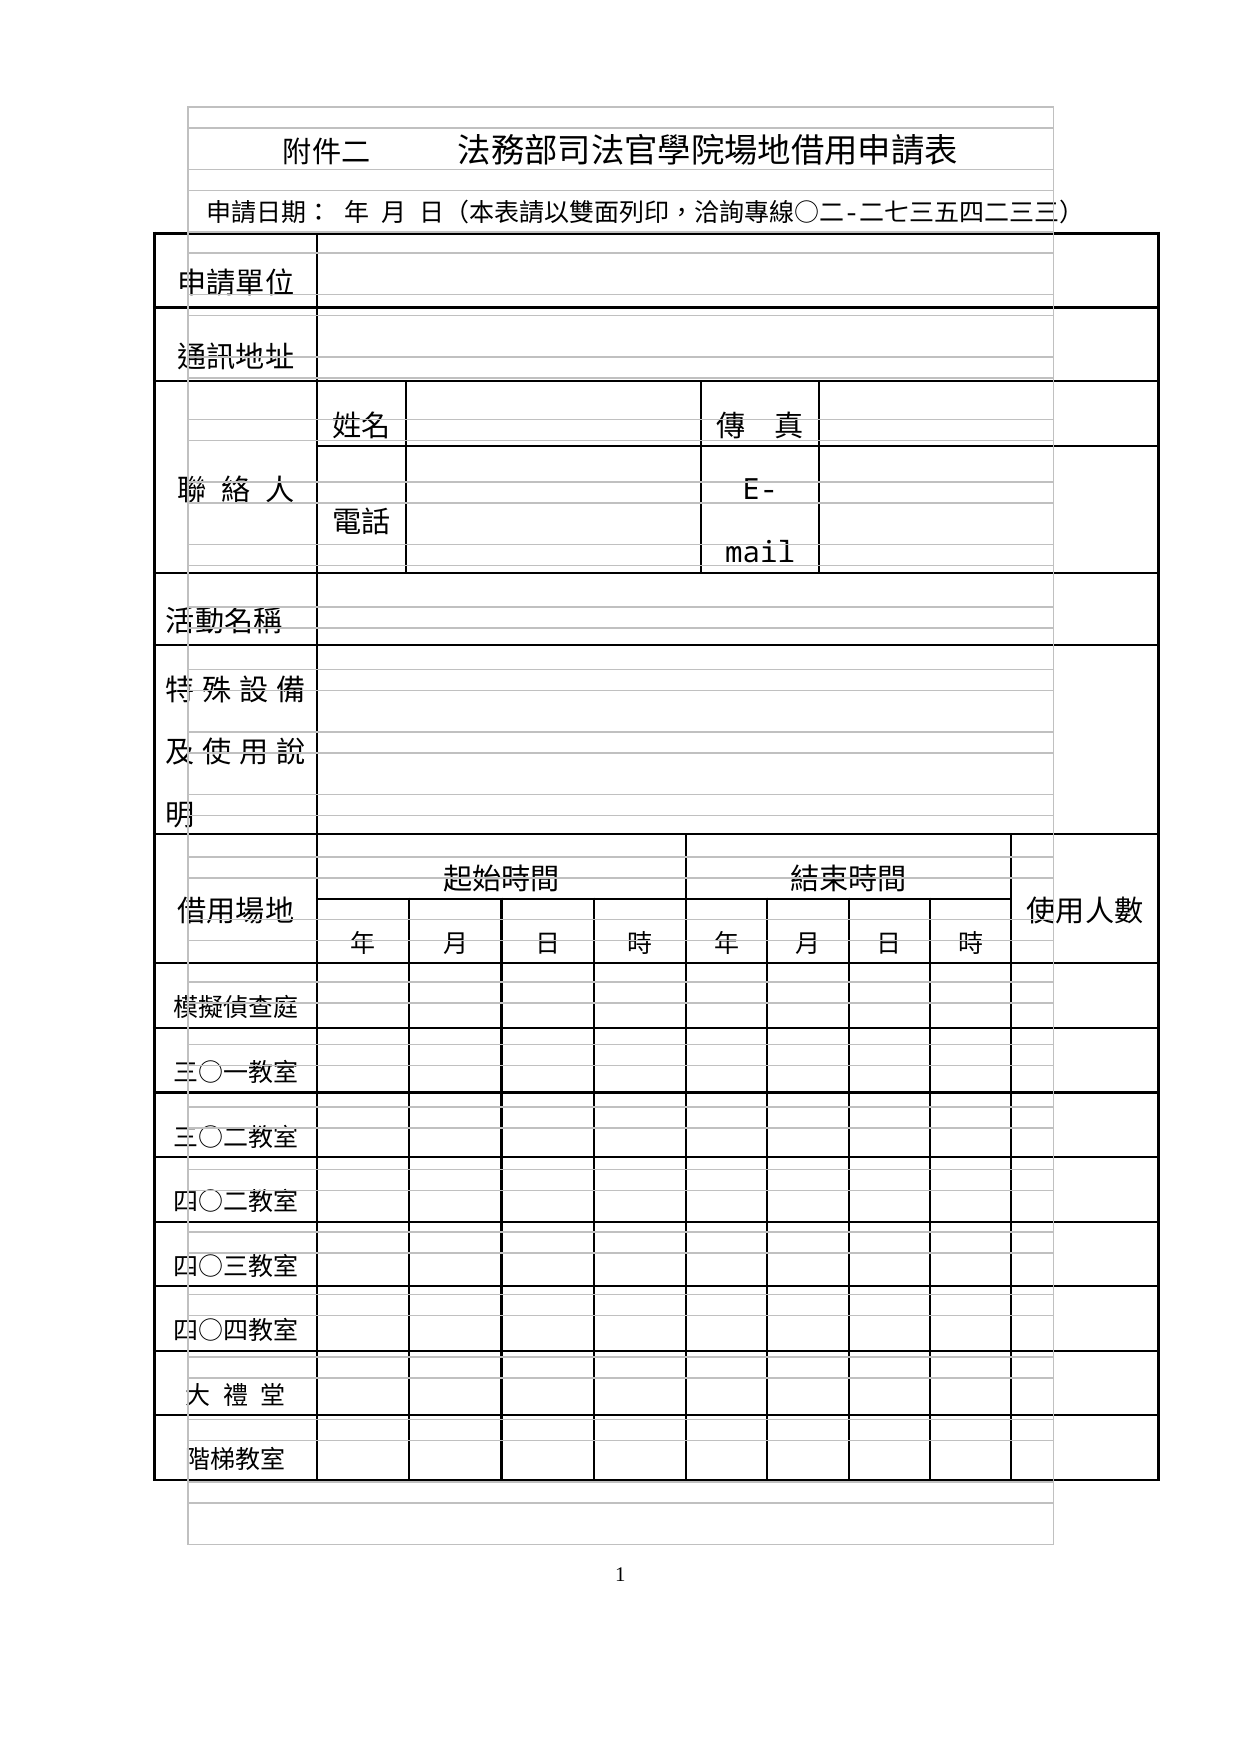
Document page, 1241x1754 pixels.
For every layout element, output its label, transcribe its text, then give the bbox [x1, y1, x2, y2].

table_cell [595, 1170, 685, 1190]
text 申請日期： 年 月 日（本表請以雙面列印，洽詢專線○二-二七三五四二三三） [189, 170, 1053, 190]
table_cell [1054, 1287, 1157, 1350]
table_cell [318, 1223, 408, 1231]
table_cell 特殊設備及使用說明 [189, 670, 316, 690]
table_cell 三○一教室 [189, 1045, 316, 1065]
table_cell [687, 1029, 766, 1044]
table_cell 日 [503, 920, 593, 940]
table_cell 月 [768, 920, 848, 940]
table_cell [850, 1295, 929, 1315]
table_cell [768, 1352, 848, 1356]
table_cell 三○二教室 [189, 1108, 316, 1127]
table_cell [503, 1170, 593, 1190]
table_cell 時 [931, 920, 1010, 940]
table_cell 月 [802, 934, 814, 938]
table_cell [687, 1066, 766, 1091]
table_cell [318, 1358, 408, 1377]
table_cell [1054, 1223, 1157, 1285]
table_cell 使用人數 [1012, 920, 1053, 940]
table_cell 聯 絡 人 [189, 420, 316, 440]
table_cell 特殊設備及使用說明 [189, 795, 316, 815]
table_cell [595, 1295, 685, 1315]
table_cell [931, 1379, 1010, 1414]
text 申請日期： 年 月 日（本表請以雙面列印，洽詢專線○二-二七三五四二三三） [143, 169, 187, 232]
table_cell [850, 1441, 929, 1479]
table_cell 聯 絡 人 [269, 487, 290, 502]
table_cell [768, 1170, 848, 1190]
table_cell 聯 絡 人 [189, 545, 316, 565]
table_cell 特殊設備及使用說明 [189, 754, 316, 794]
table_cell [820, 447, 1053, 481]
table_cell [595, 983, 685, 1002]
table_cell [1054, 1352, 1157, 1414]
table_cell 通訊地址 [189, 316, 316, 356]
table_cell [687, 1170, 766, 1190]
table_cell [850, 1004, 929, 1027]
table_cell 結束時間 [687, 835, 1010, 856]
table_cell [850, 1045, 929, 1065]
table_cell 傳 真 [702, 420, 818, 440]
table_cell 日 [882, 943, 895, 950]
table_cell [595, 1287, 685, 1294]
table_cell 三○一教室 [156, 1029, 187, 1091]
table_cell 日 [503, 941, 593, 962]
table_cell 起始時間 [318, 858, 685, 877]
table_cell [1012, 1379, 1053, 1414]
table_cell [318, 816, 1053, 833]
table_cell 四○二教室 [156, 1158, 187, 1221]
table_cell 借用場地 [189, 941, 316, 962]
table_cell [768, 1158, 848, 1169]
table_cell 階梯教室 [189, 1420, 316, 1440]
table_cell [850, 1170, 929, 1190]
table_cell [503, 1441, 593, 1479]
table_cell 模擬偵查庭 [189, 1004, 316, 1027]
table_cell [768, 1108, 848, 1127]
table_cell [850, 1066, 929, 1091]
table_cell 階梯教室 [156, 1416, 187, 1479]
table_cell [1012, 964, 1053, 981]
table_cell 模擬偵查庭 [156, 964, 187, 1027]
table_cell [931, 1254, 1010, 1285]
table_cell [503, 1191, 593, 1221]
table_cell 大 禮 堂 [189, 1379, 316, 1414]
table_cell [503, 1379, 593, 1414]
table_cell [768, 1129, 848, 1156]
table_cell [410, 1029, 500, 1044]
table_cell [1054, 964, 1157, 1027]
table_cell [410, 1287, 500, 1294]
table_cell [687, 1441, 766, 1479]
table_cell 四○四教室 [189, 1316, 316, 1350]
table_cell [687, 1129, 766, 1156]
table_cell [318, 316, 1053, 356]
table_cell 四○三教室 [189, 1254, 316, 1285]
table_cell [410, 1108, 500, 1127]
table_cell [687, 1379, 766, 1414]
table_cell [318, 670, 1053, 690]
table_cell [820, 504, 1053, 544]
table_cell 年 [687, 941, 766, 962]
table_cell [410, 1379, 500, 1414]
table_cell 三○一教室 [189, 1066, 316, 1091]
table_cell 傳 真 [702, 382, 818, 419]
table_cell [931, 1170, 1010, 1190]
table_cell [850, 964, 929, 981]
table_cell [410, 1420, 500, 1440]
table_cell 四○三教室 [177, 1258, 187, 1272]
table_cell [503, 1233, 593, 1252]
table_cell 日 [850, 941, 929, 962]
table_cell [931, 1223, 1010, 1231]
table_cell [687, 964, 766, 981]
table_cell [407, 420, 700, 440]
table_cell 聯 絡 人 [281, 483, 316, 502]
table_cell [687, 1158, 766, 1169]
table_cell [687, 1295, 766, 1315]
table_cell [595, 1158, 685, 1169]
table_cell [820, 483, 1053, 502]
table_cell [503, 1129, 593, 1156]
text 附件二 法務部司法官學院場地借用申請表 [189, 129, 1053, 169]
table_cell 大 禮 堂 [189, 1358, 316, 1377]
table_cell 四○三教室 [189, 1223, 316, 1231]
table_cell 特殊設備及使用說明 [189, 733, 316, 752]
table_cell 借用場地 [189, 920, 316, 940]
table_header 申請單位 [156, 235, 187, 306]
table_cell [407, 447, 700, 481]
table_cell [768, 1004, 848, 1027]
table_cell 年 [318, 941, 408, 962]
table_cell 通訊地址 [156, 309, 187, 380]
table_cell [410, 1129, 500, 1156]
table_cell [1012, 1004, 1053, 1027]
table_cell [687, 1045, 766, 1065]
table_cell [768, 1287, 848, 1294]
table_cell [1012, 1158, 1053, 1169]
table_cell 活動名稱 [189, 629, 316, 643]
table_cell [1012, 1420, 1053, 1440]
table_cell [850, 1158, 929, 1169]
table_cell [1012, 1254, 1053, 1285]
table_cell [503, 1066, 593, 1091]
table_cell [768, 1441, 848, 1479]
table_cell [1054, 447, 1157, 572]
table_cell 借用場地 [189, 879, 316, 919]
table_cell [318, 1129, 408, 1156]
table_cell [318, 1045, 408, 1065]
table_cell [410, 1045, 500, 1065]
table_cell [595, 1379, 685, 1414]
table_cell [687, 1233, 766, 1252]
table_cell [595, 1191, 685, 1221]
table_cell 使用人數 [1033, 901, 1043, 919]
table_cell [768, 1223, 848, 1231]
table_cell 年 [687, 900, 766, 919]
table_cell [595, 1004, 685, 1027]
table_cell 時 [595, 941, 685, 962]
table_cell [1054, 646, 1157, 833]
table_cell [410, 1223, 500, 1231]
table_cell [595, 964, 685, 981]
table_cell [318, 1254, 408, 1285]
table_cell 四○三教室 [189, 1233, 316, 1252]
table_cell [768, 1029, 848, 1044]
table_cell 日 [882, 935, 895, 940]
table_cell [407, 504, 700, 544]
table_cell [318, 545, 405, 565]
table_cell 月 [450, 934, 462, 938]
table_cell 日 [541, 943, 554, 950]
table_cell [931, 1191, 1010, 1221]
table_cell [768, 1316, 848, 1350]
table_cell [318, 1287, 408, 1294]
table_cell [850, 1029, 929, 1044]
table_cell [687, 1108, 766, 1127]
table_cell [1012, 1191, 1053, 1221]
table_cell [595, 1316, 685, 1350]
table_cell [1012, 1295, 1053, 1315]
table_cell 大 禮 堂 [156, 1352, 187, 1414]
table_cell [503, 1223, 593, 1231]
table_cell [1054, 309, 1157, 380]
table_cell [503, 1029, 593, 1044]
table_cell [768, 1420, 848, 1440]
table_cell [1012, 1029, 1053, 1044]
table_cell [1012, 983, 1053, 1002]
table_cell 特殊設備及使用說明 [156, 646, 187, 833]
table_cell [687, 1191, 766, 1221]
table_cell [318, 1233, 408, 1252]
table_cell [1054, 1029, 1157, 1091]
table_cell [1012, 1287, 1053, 1294]
table_cell [1012, 1094, 1053, 1106]
table_header 申請單位 [189, 254, 316, 294]
table_cell [1054, 382, 1157, 444]
table_cell 姓名 [318, 420, 405, 440]
table_cell [850, 1420, 929, 1440]
table_cell [595, 1066, 685, 1091]
table_cell [410, 1158, 500, 1169]
table_cell [1054, 1094, 1157, 1156]
text [189, 108, 1053, 127]
table_cell [595, 1358, 685, 1377]
table_cell [1012, 1108, 1053, 1127]
table_cell [410, 1316, 500, 1350]
table_cell 三○二教室 [189, 1129, 316, 1156]
table_cell 聯 絡 人 [189, 441, 316, 481]
table_cell [595, 1108, 685, 1127]
table_cell 大 禮 堂 [189, 1352, 316, 1356]
table_cell [850, 1254, 929, 1285]
table_cell 結束時間 [687, 858, 1010, 877]
table_cell 聯 絡 人 [189, 483, 240, 502]
table_cell [850, 1287, 929, 1294]
table_header 申請單位 [189, 235, 316, 252]
table_cell [318, 754, 1053, 794]
table_cell [318, 691, 1053, 731]
table_cell E-mail [702, 545, 818, 565]
table_cell [318, 1170, 408, 1190]
table_cell [1012, 1045, 1053, 1065]
table_cell [318, 1316, 408, 1350]
table_cell [318, 964, 408, 981]
table_cell 三○二教室 [156, 1094, 187, 1156]
table_cell [407, 382, 700, 419]
table_cell [931, 1066, 1010, 1091]
table_cell [318, 1108, 408, 1127]
table_cell [410, 1004, 500, 1027]
table_cell 四○四教室 [156, 1287, 187, 1350]
table_cell 姓名 [373, 428, 385, 435]
table_cell [318, 733, 1053, 752]
table_header [318, 295, 1053, 306]
table_cell 使用人數 [1012, 941, 1053, 962]
table_cell [595, 1254, 685, 1285]
table_cell [850, 1129, 929, 1156]
table_cell 月 [410, 920, 500, 940]
table_cell [768, 964, 848, 981]
table_cell [931, 1094, 1010, 1106]
table_cell [850, 1316, 929, 1350]
table_cell 四○二教室 [189, 1158, 316, 1169]
table_header 申請單位 [189, 295, 316, 306]
table_cell 模擬偵查庭 [189, 983, 316, 1002]
table_cell [410, 1233, 500, 1252]
table_cell 四○二教室 [177, 1193, 187, 1207]
table_cell 使用人數 [1012, 858, 1053, 877]
table_cell [1012, 1223, 1053, 1231]
table_cell [318, 1004, 408, 1027]
table_header [318, 235, 1053, 252]
table_cell [318, 1295, 408, 1315]
table_cell [410, 1191, 500, 1221]
table_cell [931, 1129, 1010, 1156]
table_cell 活動名稱 [189, 574, 316, 606]
table_cell 四○四教室 [177, 1322, 187, 1336]
table_cell [595, 1420, 685, 1440]
table_cell 四○四教室 [189, 1295, 316, 1315]
table_cell [318, 646, 1053, 669]
table_cell [931, 1233, 1010, 1252]
table_cell 月 [768, 941, 848, 962]
table_cell [768, 1254, 848, 1285]
table_cell [820, 420, 1053, 440]
table_cell 聯 絡 人 [189, 566, 316, 572]
table_cell 聯 絡 人 [156, 382, 187, 572]
table_cell 三○一教室 [189, 1029, 316, 1044]
table_cell [318, 1352, 408, 1356]
table_cell [931, 1004, 1010, 1027]
table_cell [850, 1233, 929, 1252]
table_cell 起始時間 [318, 835, 685, 856]
table_cell [931, 1029, 1010, 1044]
table_cell [850, 1379, 929, 1414]
table_cell [931, 1352, 1010, 1356]
table_cell [503, 1295, 593, 1315]
table_cell 姓名 [336, 420, 342, 429]
table_cell 時 [595, 920, 685, 940]
table_cell [318, 608, 1053, 627]
table_cell E-mail [702, 566, 818, 572]
table_cell 日 [850, 900, 929, 919]
table_cell E-mail [702, 447, 818, 481]
table_cell [768, 1094, 848, 1106]
table_cell 使用人數 [1054, 835, 1157, 962]
table_cell [318, 795, 1053, 815]
table_cell 姓名 [318, 382, 405, 419]
table_cell 電話 [318, 504, 405, 544]
table_cell [850, 1223, 929, 1231]
table_cell [503, 983, 593, 1002]
table_cell [931, 1045, 1010, 1065]
table_cell [931, 1441, 1010, 1479]
table_cell [850, 1358, 929, 1377]
table_cell [687, 1316, 766, 1350]
table_cell [407, 566, 700, 572]
table_cell [820, 382, 1053, 419]
table_cell [768, 1191, 848, 1221]
table_cell [318, 1420, 408, 1440]
table_cell 通訊地址 [189, 309, 316, 315]
table_cell [931, 1316, 1010, 1350]
table_cell 月 [410, 941, 500, 962]
table_cell 月 [410, 900, 500, 919]
table_cell [595, 1045, 685, 1065]
table_cell [318, 574, 1053, 606]
table_cell [503, 1094, 593, 1106]
table_cell 四○三教室 [156, 1223, 187, 1285]
table_cell [687, 1358, 766, 1377]
table_cell [318, 447, 405, 481]
table_cell 聯 絡 人 [243, 483, 278, 502]
text 申請日期： 年 月 日（本表請以雙面列印，洽詢專線○二-二七三五四二三三） [189, 191, 1053, 231]
table_cell [503, 1254, 593, 1285]
table_cell [503, 1316, 593, 1350]
table_cell [1012, 1170, 1053, 1190]
table_cell [318, 1191, 408, 1221]
table_cell [768, 983, 848, 1002]
table_cell 日 [850, 920, 929, 940]
table_cell [850, 1352, 929, 1356]
table_cell 結束時間 [687, 879, 1010, 898]
table_cell 特殊設備及使用說明 [189, 646, 316, 669]
table_header [318, 254, 1053, 294]
table_cell 特殊設備及使用說明 [189, 691, 316, 731]
table_cell 使用人數 [1012, 879, 1053, 919]
table_cell 聯 絡 人 [189, 382, 316, 419]
table_cell [1012, 1316, 1053, 1350]
table_cell [503, 964, 593, 981]
table_cell [407, 545, 700, 565]
table_cell [410, 1352, 500, 1356]
table_cell [1054, 1416, 1157, 1479]
table_cell 通訊地址 [189, 358, 316, 377]
text 申請日期： 年 月 日（本表請以雙面列印，洽詢專線○二-二七三五四二三三） [1054, 169, 1147, 232]
table_cell [503, 1108, 593, 1127]
table_cell [687, 1420, 766, 1440]
table_cell [410, 1295, 500, 1315]
table_cell [1012, 1358, 1053, 1377]
table_cell [931, 1420, 1010, 1440]
table_cell [318, 1029, 408, 1044]
table_cell [503, 1352, 593, 1356]
table_cell 特殊設備及使用說明 [189, 816, 316, 833]
table_cell [318, 1379, 408, 1414]
table_cell [410, 1254, 500, 1285]
table_cell [820, 566, 1053, 572]
table_cell [503, 1420, 593, 1440]
table_cell [1054, 574, 1157, 643]
table_cell [687, 1254, 766, 1285]
table_cell [1012, 1066, 1053, 1091]
table_cell [768, 1233, 848, 1252]
table_cell [410, 1094, 500, 1106]
table_cell [318, 566, 405, 572]
table_cell 活動名稱 [205, 608, 214, 627]
table_cell 日 [541, 935, 554, 940]
table_cell 活動名稱 [156, 574, 187, 643]
table_cell [850, 1094, 929, 1106]
table_cell [595, 1029, 685, 1044]
table_cell [410, 1441, 500, 1479]
table_cell [687, 1004, 766, 1027]
table_cell 起始時間 [318, 879, 685, 898]
table_cell [318, 358, 1053, 377]
table_cell [931, 1108, 1010, 1127]
table_cell [503, 1045, 593, 1065]
table_cell [1012, 1352, 1053, 1356]
table_cell 活動名稱 [261, 608, 316, 627]
table_cell [687, 1287, 766, 1294]
table_cell [595, 1223, 685, 1231]
table_cell [931, 964, 1010, 981]
table_cell [820, 545, 1053, 565]
table_cell [595, 1094, 685, 1106]
table_cell [687, 1094, 766, 1106]
table_cell [410, 983, 500, 1002]
table_cell 模擬偵查庭 [189, 964, 316, 981]
table_cell 日 [503, 900, 593, 919]
table_cell [410, 1170, 500, 1190]
table_cell [850, 983, 929, 1002]
table_cell [595, 1441, 685, 1479]
table_cell 年 [687, 920, 766, 940]
table_cell [850, 1191, 929, 1221]
table_cell [407, 483, 700, 502]
table_cell 四○四教室 [189, 1287, 316, 1294]
table_cell [503, 1004, 593, 1027]
table_cell [318, 1066, 408, 1091]
table_cell 時 [595, 900, 685, 919]
table_cell [931, 1287, 1010, 1294]
table_cell [768, 1379, 848, 1414]
table_header [1054, 235, 1157, 306]
table_cell 活動名稱 [216, 608, 236, 627]
table_cell 階梯教室 [189, 1441, 316, 1479]
table_cell 時 [931, 900, 1010, 919]
table_cell [595, 1233, 685, 1252]
table_cell [1012, 1233, 1053, 1252]
table_cell E-mail [702, 504, 818, 544]
table_cell [410, 1358, 500, 1377]
table_cell 時 [931, 941, 1010, 962]
table_cell 年 [318, 900, 408, 919]
table_cell [768, 1066, 848, 1091]
table_cell [318, 309, 1053, 315]
table_cell [931, 1295, 1010, 1315]
table_cell [1054, 1158, 1157, 1221]
table_cell [687, 983, 766, 1002]
table_cell [410, 964, 500, 981]
table_cell [595, 1352, 685, 1356]
table_cell [318, 629, 1053, 643]
table_cell 四○二教室 [189, 1191, 316, 1221]
table_cell 使用人數 [1012, 835, 1053, 856]
table_cell [931, 1358, 1010, 1377]
table_cell [318, 983, 408, 1002]
table_cell 借用場地 [156, 835, 187, 962]
table_cell [503, 1358, 593, 1377]
table_cell 聯 絡 人 [189, 504, 316, 544]
table_cell 借用場地 [189, 858, 316, 877]
table_cell [768, 1045, 848, 1065]
table_cell 借用場地 [189, 835, 316, 856]
table_cell [503, 1287, 593, 1294]
table_cell [318, 1441, 408, 1479]
table_cell [318, 483, 405, 502]
table_cell [318, 1094, 408, 1106]
table_cell 活動名稱 [236, 608, 259, 627]
table_cell E-mail [702, 483, 818, 502]
table_cell [687, 1352, 766, 1356]
table_cell [410, 1066, 500, 1091]
table_cell [503, 1158, 593, 1169]
table_cell 四○二教室 [189, 1170, 316, 1190]
table_cell [768, 1358, 848, 1377]
table_cell 月 [768, 900, 848, 919]
table_cell [1012, 1129, 1053, 1156]
table_cell 三○二教室 [189, 1094, 316, 1106]
table_cell [595, 1129, 685, 1156]
table_cell 活動名稱 [189, 608, 203, 627]
table_cell [850, 1108, 929, 1127]
table_cell [768, 1295, 848, 1315]
table_cell 年 [318, 920, 408, 940]
table_cell [1012, 1441, 1053, 1479]
table_cell [931, 1158, 1010, 1169]
table_cell [318, 1158, 408, 1169]
table_cell [931, 983, 1010, 1002]
table_cell [687, 1223, 766, 1231]
